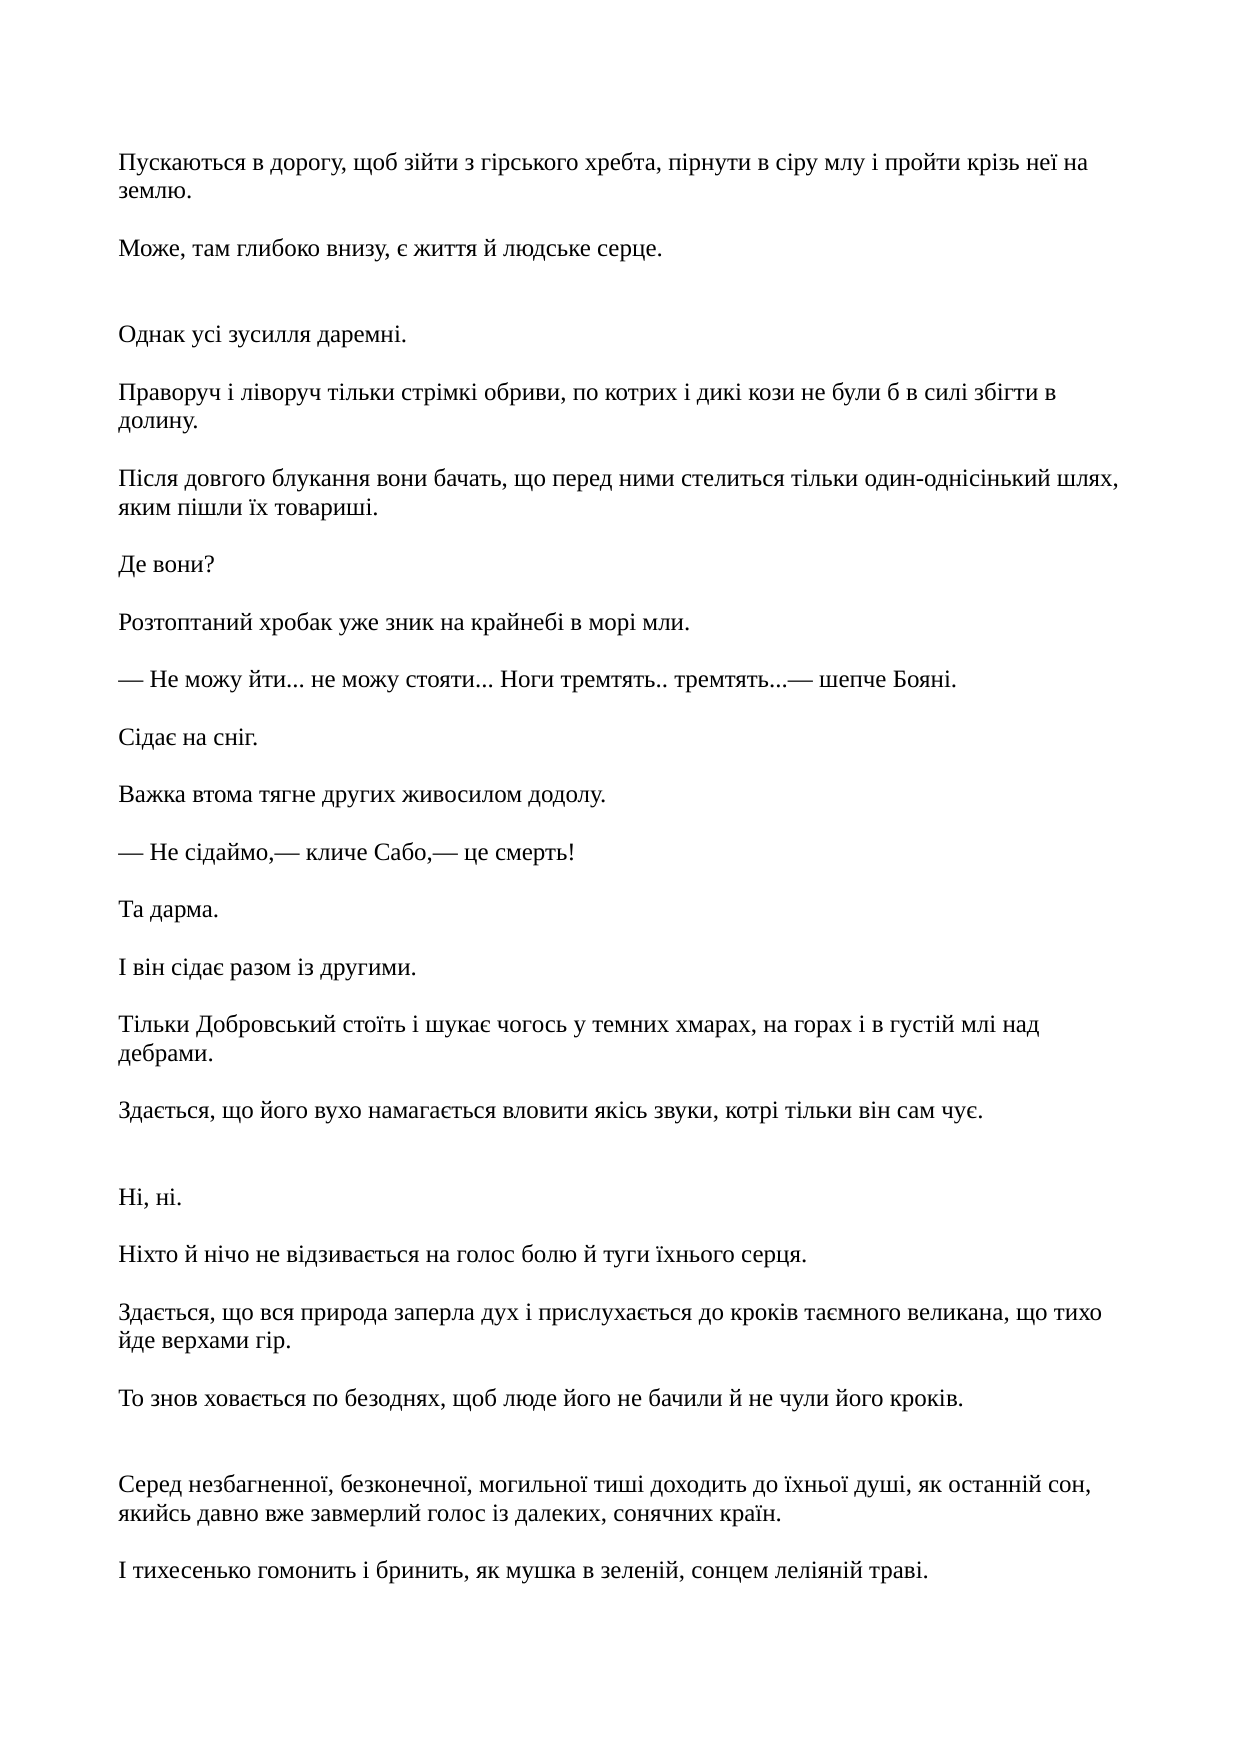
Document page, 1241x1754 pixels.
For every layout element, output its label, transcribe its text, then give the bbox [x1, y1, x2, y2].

text Може, там глибоко внизу, є життя й людське серце. [118, 233, 1122, 262]
text Де вони? [118, 549, 1122, 578]
text Після довгого блукання вони бачать, що перед ними стелиться тільки один-однісінький шлях, яким пішли їх товариші. [118, 463, 1122, 521]
text Ні, ні. [118, 1182, 1122, 1211]
text І він сідає разом із другими. [118, 952, 1122, 981]
text Однак усі зусилля даремні. [118, 319, 1122, 348]
text Тільки Добровський стоїть і шукає чогось у темних хмарах, на горах і в густій млі над дебрами. [118, 1009, 1122, 1067]
text Серед незбагненної, безконечної, могильної тиші доходить до їхньої душі, як останній сон, якийсь давно вже завмерлий голос із далеких, сонячних країн. [118, 1469, 1122, 1527]
text — Не сідаймо,— кличе Сабо,— це смерть! [118, 837, 1122, 866]
text Здається, що вся природа заперла дух і прислухається до кроків таємного великана, що тихо йде верхами гір. [118, 1297, 1122, 1354]
text Розтоптаний хробак уже зник на крайнебі в морі мли. [118, 607, 1122, 636]
text Важка втома тягне других живосилом додолу. [118, 779, 1122, 808]
text Ніхто й нічо не відзивається на голос болю й туги їхнього серця. [118, 1239, 1122, 1268]
text І тихесенько гомонить і бринить, як мушка в зеленій, сонцем леліяній траві. [118, 1556, 1122, 1584]
text Праворуч і ліворуч тільки стрімкі обриви, по котрих і дикі кози не були б в силі збігти в долину. [118, 377, 1122, 434]
text Сідає на сніг. [118, 722, 1122, 751]
text Та дарма. [118, 894, 1122, 923]
text — Не можу йти... не можу стояти... Ноги тремтять.. тремтять...— шепче Бояні. [118, 664, 1122, 693]
text Пускаються в дорогу, щоб зійти з гірського хребта, пірнути в сіру млу і пройти крізь неї на землю. [118, 147, 1122, 204]
text То знов ховається по безоднях, щоб люде його не бачили й не чули його кроків. [118, 1383, 1122, 1412]
text Здається, що його вухо намагається вловити якісь звуки, котрі тільки він сам чує. [118, 1096, 1122, 1124]
